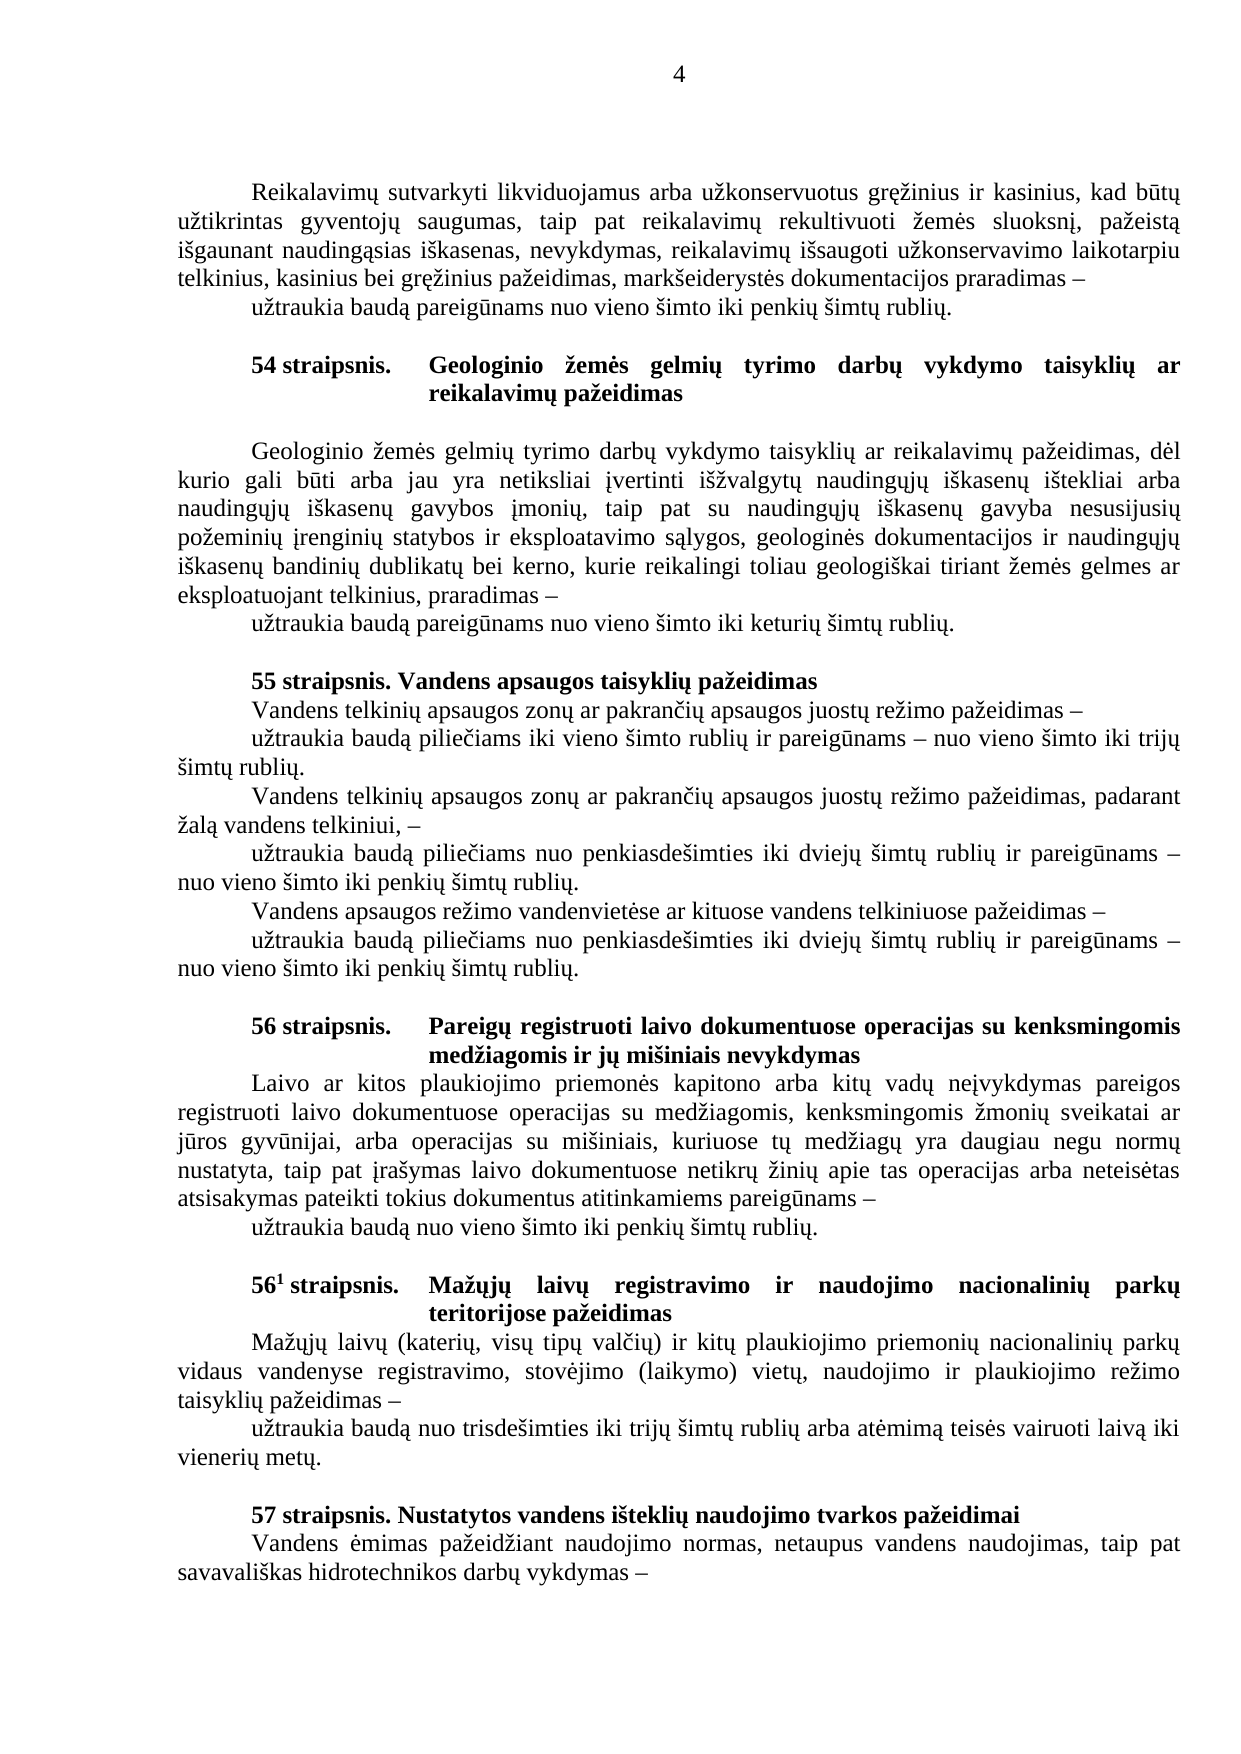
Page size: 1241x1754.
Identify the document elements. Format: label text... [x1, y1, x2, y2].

text užtraukia baudą piliečiams nuo penkiasdešimties iki dviejų šimtų rublių ir pareigūnams – nuo vieno šimto iki penkių šimtų rublių. [177, 838, 1181, 896]
text užtraukia baudą piliečiams iki vieno šimto rublių ir pareigūnams – nuo vieno šimto iki trijų šimtų rublių. [177, 723, 1181, 781]
text užtraukia baudą pareigūnams nuo vieno šimto iki keturių šimtų rublių. [177, 608, 1181, 637]
text užtraukia baudą nuo trisdešimties iki trijų šimtų rublių arba atėmimą teisės vairuoti laivą iki vienerių metų. [177, 1413, 1181, 1471]
text Vandens ėmimas pažeidžiant naudojimo normas, netaupus vandens naudojimas, taip pat savavališkas hidrotechnikos darbų vykdymas – [177, 1528, 1181, 1586]
text 55 straipsnis. Vandens apsaugos taisyklių pažeidimas [177, 666, 1181, 695]
text Laivo ar kitos plaukiojimo priemonės kapitono arba kitų vadų neįvykdymas pareigos registruoti laivo dokumentuose operacijas su medžiagomis, kenksmingomis žmonių sveikatai ar jūros gyvūnijai, arba operacijas su mišiniais, kuriuose tų medžiagų yra daugiau negu normų nustatyta, taip pat įrašymas laivo dokumentuose netikrų žinių apie tas operacijas arba neteisėtas atsisakymas pateikti tokius dokumentus atitinkamiems pareigūnams – [177, 1068, 1181, 1212]
text užtraukia baudą pareigūnams nuo vieno šimto iki penkių šimtų rublių. [177, 292, 1181, 321]
text 56 straipsnis. Pareigų registruoti laivo dokumentuose operacijas su kenksmingomis medžiagomis ir jų mišiniais nevykdymas [251, 1011, 1181, 1068]
text Vandens telkinių apsaugos zonų ar pakrančių apsaugos juostų režimo pažeidimas – [177, 695, 1181, 723]
text Geologinio žemės gelmių tyrimo darbų vykdymo taisyklių ar reikalavimų pažeidimas, dėl kurio gali būti arba jau yra netiksliai įvertinti išžvalgytų naudingųjų iškasenų ištekliai arba naudingųjų iškasenų gavybos įmonių, taip pat su naudingųjų iškasenų gavyba nesusijusių požeminių įrenginių statybos ir eksploatavimo sąlygos, geologinės dokumentacijos ir naudingųjų iškasenų bandinių dublikatų bei kerno, kurie reikalingi toliau geologiškai tiriant žemės gelmes ar eksploatuojant telkinius, praradimas – [177, 436, 1181, 608]
text Vandens apsaugos režimo vandenvietėse ar kituose vandens telkiniuose pažeidimas – [177, 896, 1181, 925]
text 561 straipsnis. Mažųjų laivų registravimo ir naudojimo nacionalinių parkų teritorijose pažeidimas [251, 1270, 1181, 1327]
text Vandens telkinių apsaugos zonų ar pakrančių apsaugos juostų režimo pažeidimas, padarant žalą vandens telkiniui, – [177, 781, 1181, 838]
text Reikalavimų sutvarkyti likviduojamus arba užkonservuotus gręžinius ir kasinius, kad būtų užtikrintas gyventojų saugumas, taip pat reikalavimų rekultivuoti žemės sluoksnį, pažeistą išgaunant naudingąsias iškasenas, nevykdymas, reikalavimų išsaugoti užkonservavimo laikotarpiu telkinius, kasinius bei gręžinius pažeidimas, markšeiderystės dokumentacijos praradimas – [177, 177, 1181, 292]
text 57 straipsnis. Nustatytos vandens išteklių naudojimo tvarkos pažeidimai [177, 1500, 1181, 1528]
text užtraukia baudą piliečiams nuo penkiasdešimties iki dviejų šimtų rublių ir pareigūnams – nuo vieno šimto iki penkių šimtų rublių. [177, 925, 1181, 982]
text Mažųjų laivų (katerių, visų tipų valčių) ir kitų plaukiojimo priemonių nacionalinių parkų vidaus vandenyse registravimo, stovėjimo (laikymo) vietų, naudojimo ir plaukiojimo režimo taisyklių pažeidimas – [177, 1327, 1181, 1413]
text užtraukia baudą nuo vieno šimto iki penkių šimtų rublių. [177, 1212, 1181, 1241]
text 54 straipsnis. Geologinio žemės gelmių tyrimo darbų vykdymo taisyklių ar reikalavimų pažeidimas [251, 350, 1181, 407]
